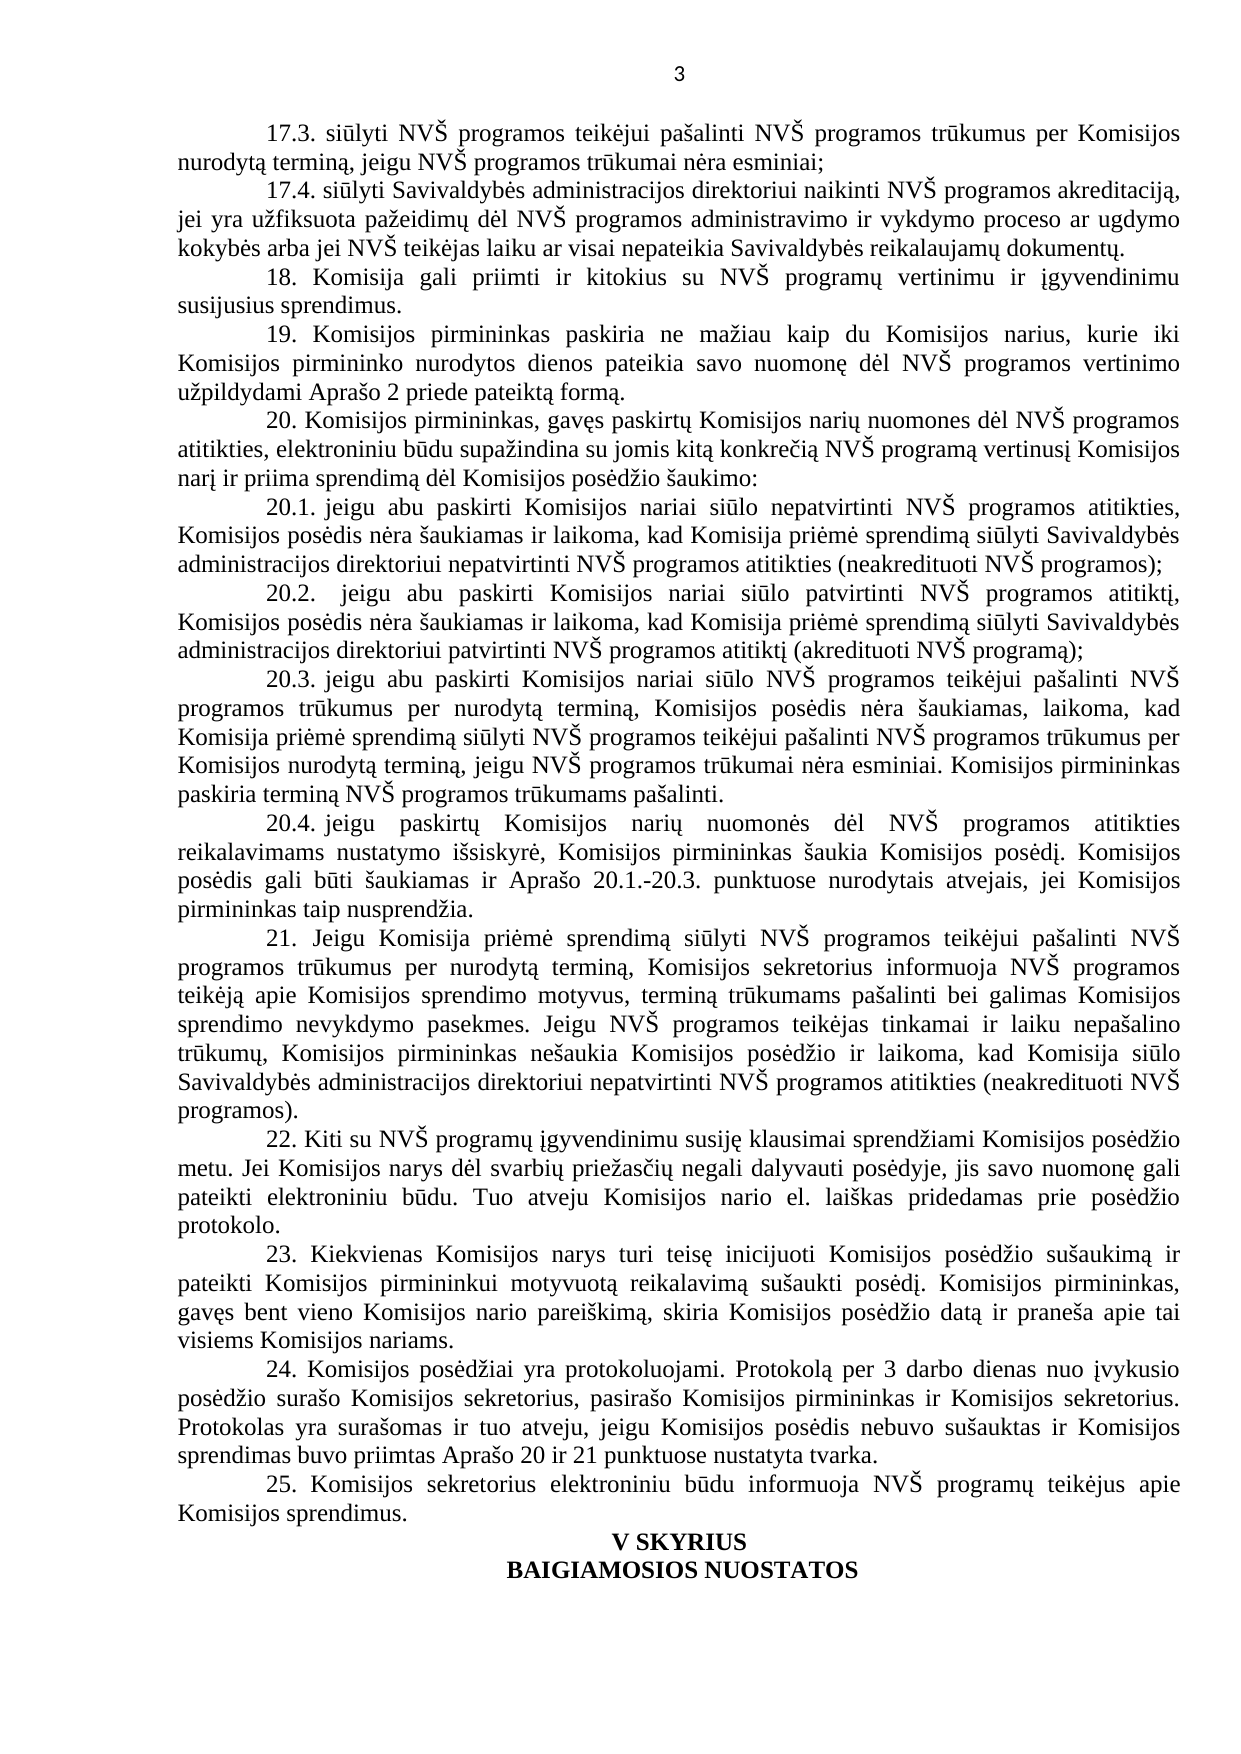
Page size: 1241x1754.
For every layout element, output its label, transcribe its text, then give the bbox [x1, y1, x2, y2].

text 19. Komisijos pirmininkas paskiria ne mažiau kaip du Komisijos narius, kurie iki Komisijos pirmininko nurodytos dienos pateikia savo nuomonę dėl NVŠ programos vertinimo užpildydami Aprašo 2 priede pateiktą formą. [177, 319, 1181, 406]
text 24. Komisijos posėdžiai yra protokoluojami. Protokolą per 3 darbo dienas nuo įvykusio posėdžio surašo Komisijos sekretorius, pasirašo Komisijos pirmininkas ir Komisijos sekretorius. Protokolas yra surašomas ir tuo atveju, jeigu Komisijos posėdis nebuvo sušauktas ir Komisijos sprendimas buvo priimtas Aprašo 20 ir 21 punktuose nustatyta tvarka. [177, 1354, 1181, 1469]
text 20.1. jeigu abu paskirti Komisijos nariai siūlo nepatvirtinti NVŠ programos atitikties, Komisijos posėdis nėra šaukiamas ir laikoma, kad Komisija priėmė sprendimą siūlyti Savivaldybės administracijos direktoriui nepatvirtinti NVŠ programos atitikties (neakredituoti NVŠ programos); [177, 492, 1181, 578]
text 21. Jeigu Komisija priėmė sprendimą siūlyti NVŠ programos teikėjui pašalinti NVŠ programos trūkumus per nurodytą terminą, Komisijos sekretorius informuoja NVŠ programos teikėją apie Komisijos sprendimo motyvus, terminą trūkumams pašalinti bei galimas Komisijos sprendimo nevykdymo pasekmes. Jeigu NVŠ programos teikėjas tinkamai ir laiku nepašalino trūkumų, Komisijos pirmininkas nešaukia Komisijos posėdžio ir laikoma, kad Komisija siūlo Savivaldybės administracijos direktoriui nepatvirtinti NVŠ programos atitikties (neakredituoti NVŠ programos). [177, 923, 1181, 1124]
text 17.3. siūlyti NVŠ programos teikėjui pašalinti NVŠ programos trūkumus per Komisijos nurodytą terminą, jeigu NVŠ programos trūkumai nėra esminiai; [177, 118, 1181, 176]
text 20.3. jeigu abu paskirti Komisijos nariai siūlo NVŠ programos teikėjui pašalinti NVŠ programos trūkumus per nurodytą terminą, Komisijos posėdis nėra šaukiamas, laikoma, kad Komisija priėmė sprendimą siūlyti NVŠ programos teikėjui pašalinti NVŠ programos trūkumus per Komisijos nurodytą terminą, jeigu NVŠ programos trūkumai nėra esminiai. Komisijos pirmininkas paskiria terminą NVŠ programos trūkumams pašalinti. [177, 664, 1181, 808]
text 20. Komisijos pirmininkas, gavęs paskirtų Komisijos narių nuomones dėl NVŠ programos atitikties, elektroniniu būdu supažindina su jomis kitą konkrečią NVŠ programą vertinusį Komisijos narį ir priima sprendimą dėl Komisijos posėdžio šaukimo: [177, 406, 1181, 492]
text 22. Kiti su NVŠ programų įgyvendinimu susiję klausimai sprendžiami Komisijos posėdžio metu. Jei Komisijos narys dėl svarbių priežasčių negali dalyvauti posėdyje, jis savo nuomonę gali pateikti elektroniniu būdu. Tuo atveju Komisijos nario el. laiškas pridedamas prie posėdžio protokolo. [177, 1124, 1181, 1239]
text V SKYRIUS [177, 1527, 1181, 1556]
text 20.2. jeigu abu paskirti Komisijos nariai siūlo patvirtinti NVŠ programos atitiktį, Komisijos posėdis nėra šaukiamas ir laikoma, kad Komisija priėmė sprendimą siūlyti Savivaldybės administracijos direktoriui patvirtinti NVŠ programos atitiktį (akredituoti NVŠ programą); [177, 578, 1181, 664]
text BAIGIAMOSIOS NUOSTATOS [177, 1556, 1181, 1584]
text 18. Komisija gali priimti ir kitokius su NVŠ programų vertinimu ir įgyvendinimu susijusius sprendimus. [177, 262, 1181, 319]
text 23. Kiekvienas Komisijos narys turi teisę inicijuoti Komisijos posėdžio sušaukimą ir pateikti Komisijos pirmininkui motyvuotą reikalavimą sušaukti posėdį. Komisijos pirmininkas, gavęs bent vieno Komisijos nario pareiškimą, skiria Komisijos posėdžio datą ir praneša apie tai visiems Komisijos nariams. [177, 1239, 1181, 1354]
text 17.4. siūlyti Savivaldybės administracijos direktoriui naikinti NVŠ programos akreditaciją, jei yra užfiksuota pažeidimų dėl NVŠ programos administravimo ir vykdymo proceso ar ugdymo kokybės arba jei NVŠ teikėjas laiku ar visai nepateikia Savivaldybės reikalaujamų dokumentų. [177, 176, 1181, 262]
text 25. Komisijos sekretorius elektroniniu būdu informuoja NVŠ programų teikėjus apie Komisijos sprendimus. [177, 1469, 1181, 1527]
text 20.4. jeigu paskirtų Komisijos narių nuomonės dėl NVŠ programos atitikties reikalavimams nustatymo išsiskyrė, Komisijos pirmininkas šaukia Komisijos posėdį. Komisijos posėdis gali būti šaukiamas ir Aprašo 20.1.-20.3. punktuose nurodytais atvejais, jei Komisijos pirmininkas taip nusprendžia. [177, 808, 1181, 923]
